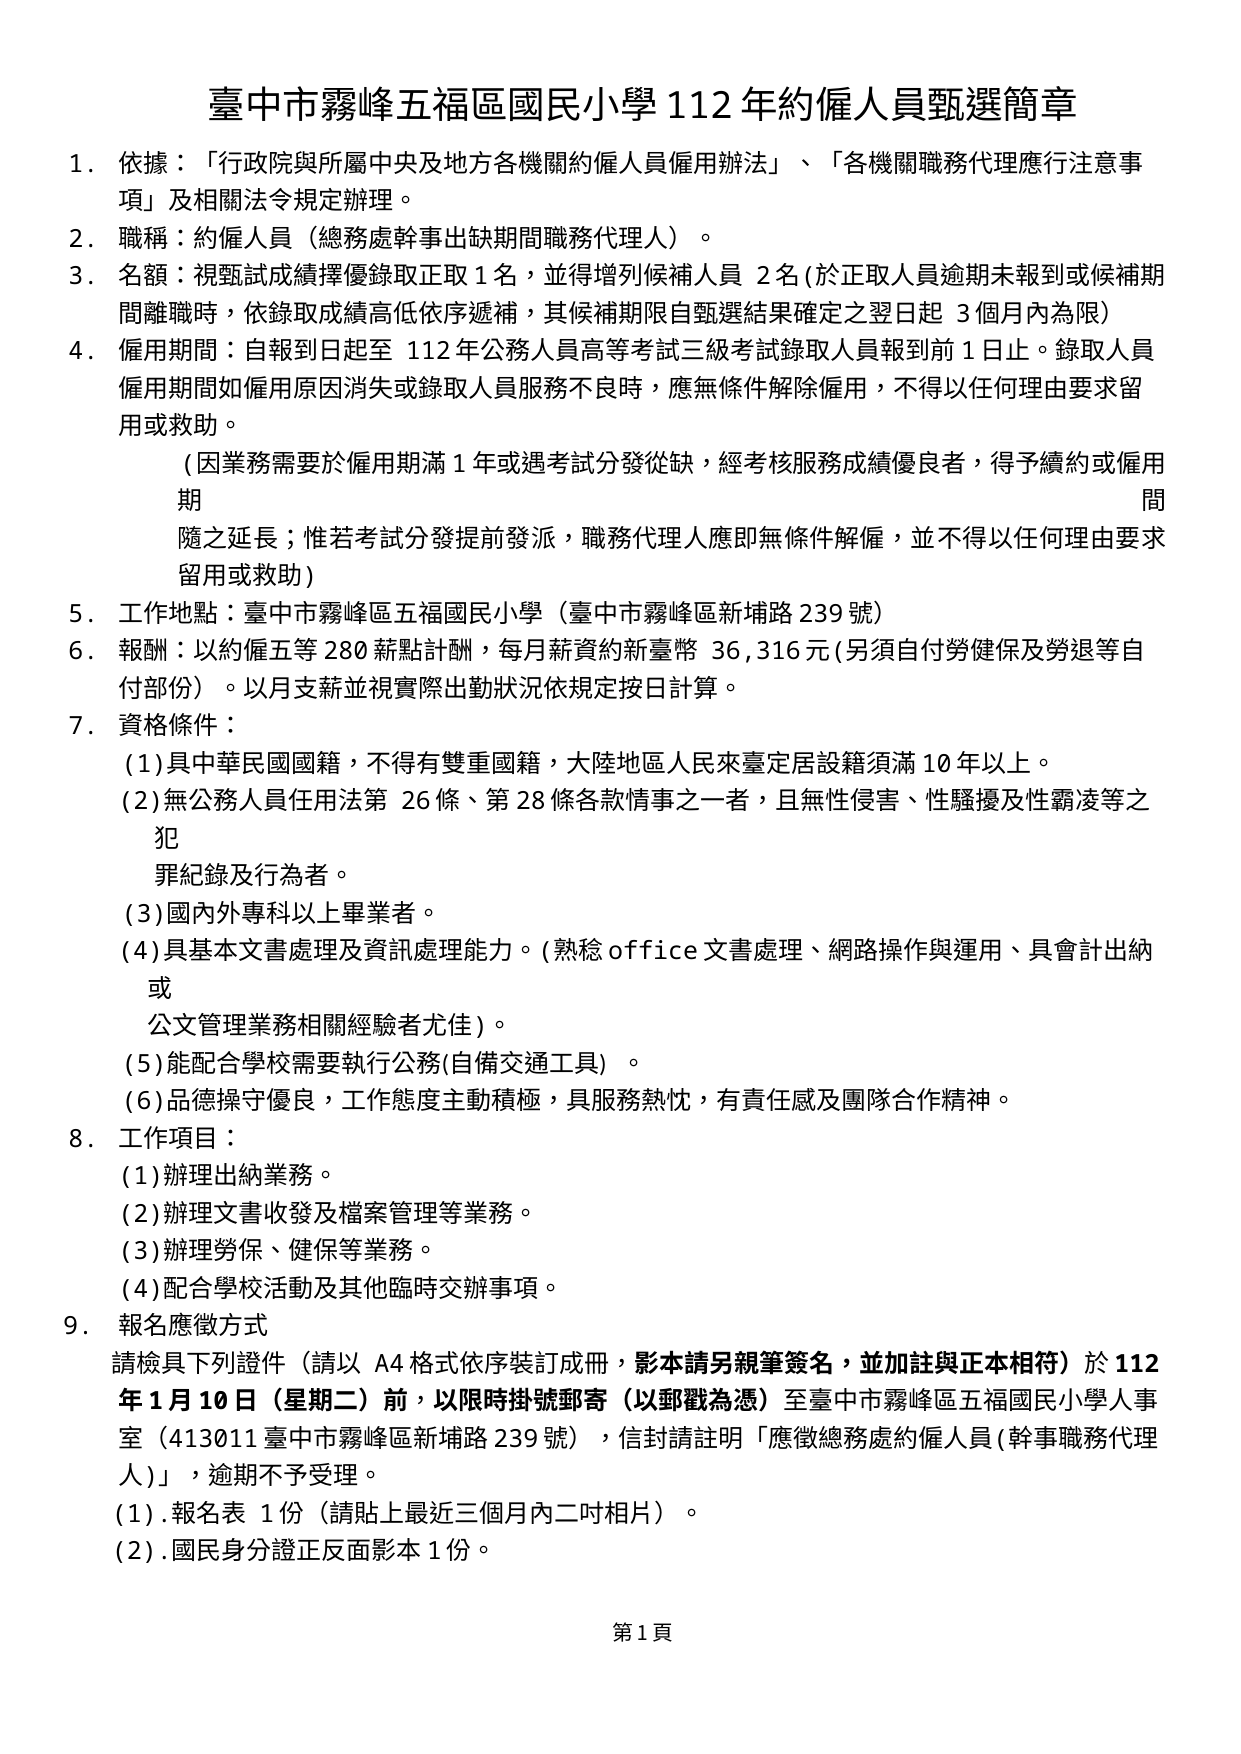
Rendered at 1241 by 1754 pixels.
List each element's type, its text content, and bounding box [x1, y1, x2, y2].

text (1).報名表 1份（請貼上最近三個月內二吋相片）。 [112, 1492, 1167, 1529]
list 報名應徵方式 [63, 1304, 1167, 1342]
list 僱用期間：自報到日起至 112年公務人員高等考試三級考試錄取人員報到前1日止。錄取人員僱用期間如僱用原因消失或錄取人員服務不良時，應無條件解除僱用，不得以任何理由要求留用或救助。 [68, 329, 1167, 442]
list 名額：視甄試成績擇優錄取正取1名，並得增列候補人員 2名(於正取人員逾期未報到或候補期間離職時，依錄取成績高低依序遞補，其候補期限自甄選結果確定之翌日起 3個月內為限） [68, 254, 1167, 329]
list 依據：「行政院與所屬中央及地方各機關約僱人員僱用辦法」、「各機關職務代理應行注意事項」及相關法令規定辦理。 [68, 142, 1167, 217]
list 資格條件： [68, 704, 1167, 742]
list 工作項目： [68, 1117, 1167, 1154]
text (2).國民身分證正反面影本1份。 [112, 1529, 1167, 1567]
text (因業務需要於僱用期滿1年或遇考試分發從缺，經考核服務成績優良者，得予續約或僱用期間 隨之延長；惟若考試分發提前發派，職務代理人應即無條件解僱，並不得以任何理由要求 留用或救助) [118, 442, 1167, 592]
text (6)品德操守優良，工作態度主動積極，具服務熱忱，有責任感及團隊合作精神。 [121, 1079, 1167, 1117]
list 工作地點：臺中市霧峰區五福國民小學（臺中市霧峰區新埔路239號） [68, 592, 1167, 629]
text (2)無公務人員任用法第 26條、第28條各款情事之一者，且無性侵害、性騷擾及性霸凌等之犯 罪紀錄及行為者。 [118, 779, 1167, 892]
text (5)能配合學校需要執行公務(自備交通工具) 。 [121, 1042, 1167, 1079]
text (3)辦理勞保、健保等業務。 [118, 1229, 1167, 1267]
list 職稱：約僱人員（總務處幹事出缺期間職務代理人）。 [68, 217, 1167, 254]
text (2)辦理文書收發及檔案管理等業務。 [118, 1192, 1167, 1229]
text 臺中市霧峰五福區國民小學112年約僱人員甄選簡章 [118, 75, 1167, 129]
text (4)配合學校活動及其他臨時交辦事項。 [118, 1267, 1167, 1304]
text (3)國內外專科以上畢業者。 [121, 892, 1167, 929]
text (1)具中華民國國籍，不得有雙重國籍，大陸地區人民來臺定居設籍須滿10年以上。 [121, 742, 1167, 779]
text (4)具基本文書處理及資訊處理能力。(熟稔office文書處理、網路操作與運用、具會計出納或 公文管理業務相關經驗者尤佳)。 [118, 929, 1167, 1042]
list 報酬：以約僱五等280薪點計酬，每月薪資約新臺幣 36,316元(另須自付勞健保及勞退等自付部份）。以月支薪並視實際出勤狀況依規定按日計算。 [68, 629, 1167, 704]
text (1)辦理出納業務。 [118, 1154, 1167, 1192]
text 請檢具下列證件（請以 A4格式依序裝訂成冊，影本請另親筆簽名，並加註與正本相符）於112年1月10日（星期二）前，以限時掛號郵寄（以郵戳為憑）至臺中市霧峰區五福國民小學人事室（413011臺中市霧峰區新埔路239號），信封請註明「應徵總務處約僱人員(幹事職務代理人)」，逾期不予受理。 [112, 1342, 1167, 1492]
